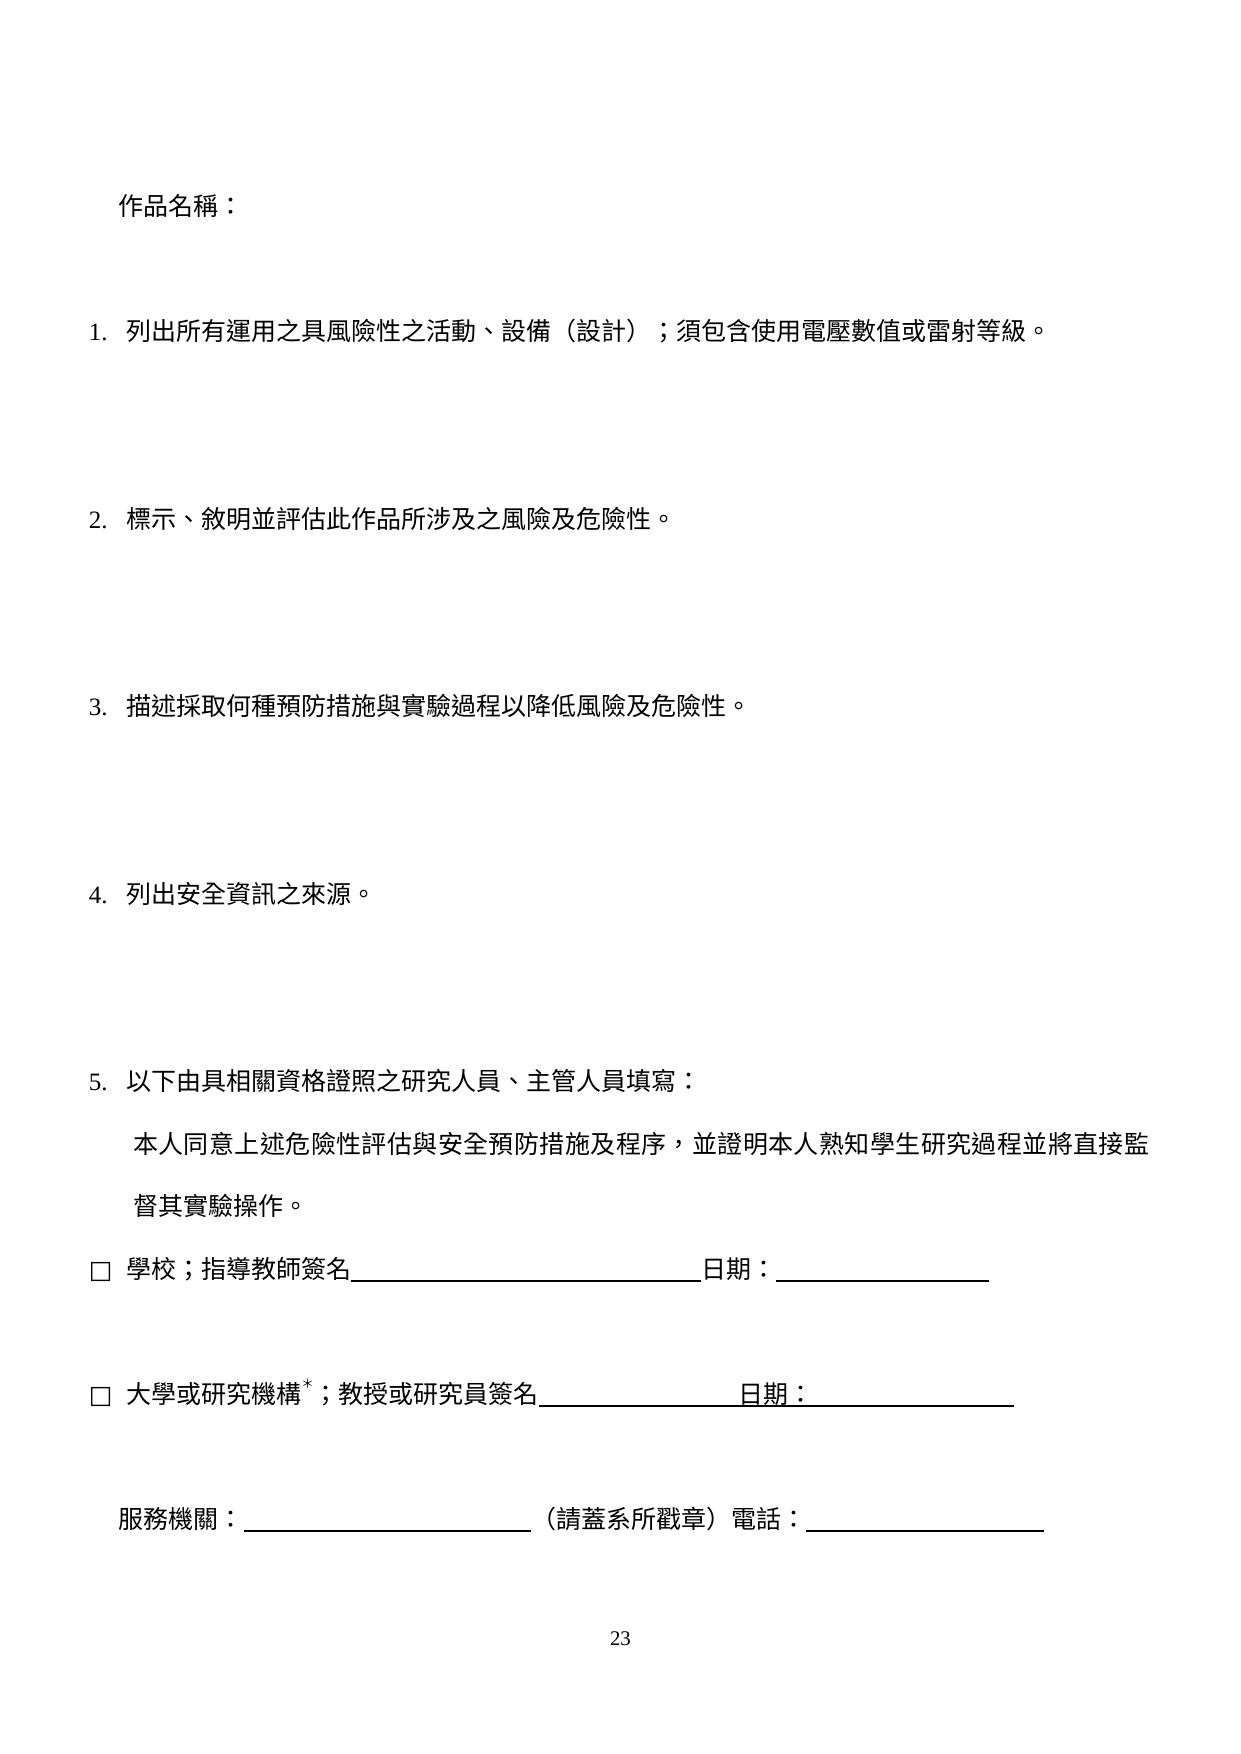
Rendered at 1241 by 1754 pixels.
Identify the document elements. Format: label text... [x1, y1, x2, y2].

list 以下由具相關資格證照之研究人員、主管人員填寫： [89, 1038, 1152, 1101]
text 服務機關： （請蓋系所戳章）電話： [89, 1476, 1152, 1538]
list 描述採取何種預防措施與實驗過程以降低風險及危險性。 [89, 663, 1152, 726]
list 列出安全資訊之來源。 [89, 851, 1152, 913]
text 本人同意上述危險性評估與安全預防措施及程序，並證明本人熟知學生研究過程並將直接監督其實驗操作。 [133, 1101, 1152, 1226]
list 學校；指導教師簽名 日期： [89, 1226, 1152, 1288]
list 標示、敘明並評估此作品所涉及之風險及危險性。 [89, 476, 1152, 538]
list 列出所有運用之具風險性之活動、設備（設計）；須包含使用電壓數值或雷射等級。 [89, 288, 1152, 351]
text 作品名稱： [89, 163, 1152, 226]
list 大學或研究機構＊；教授或研究員簽名 日期： [89, 1351, 1152, 1413]
